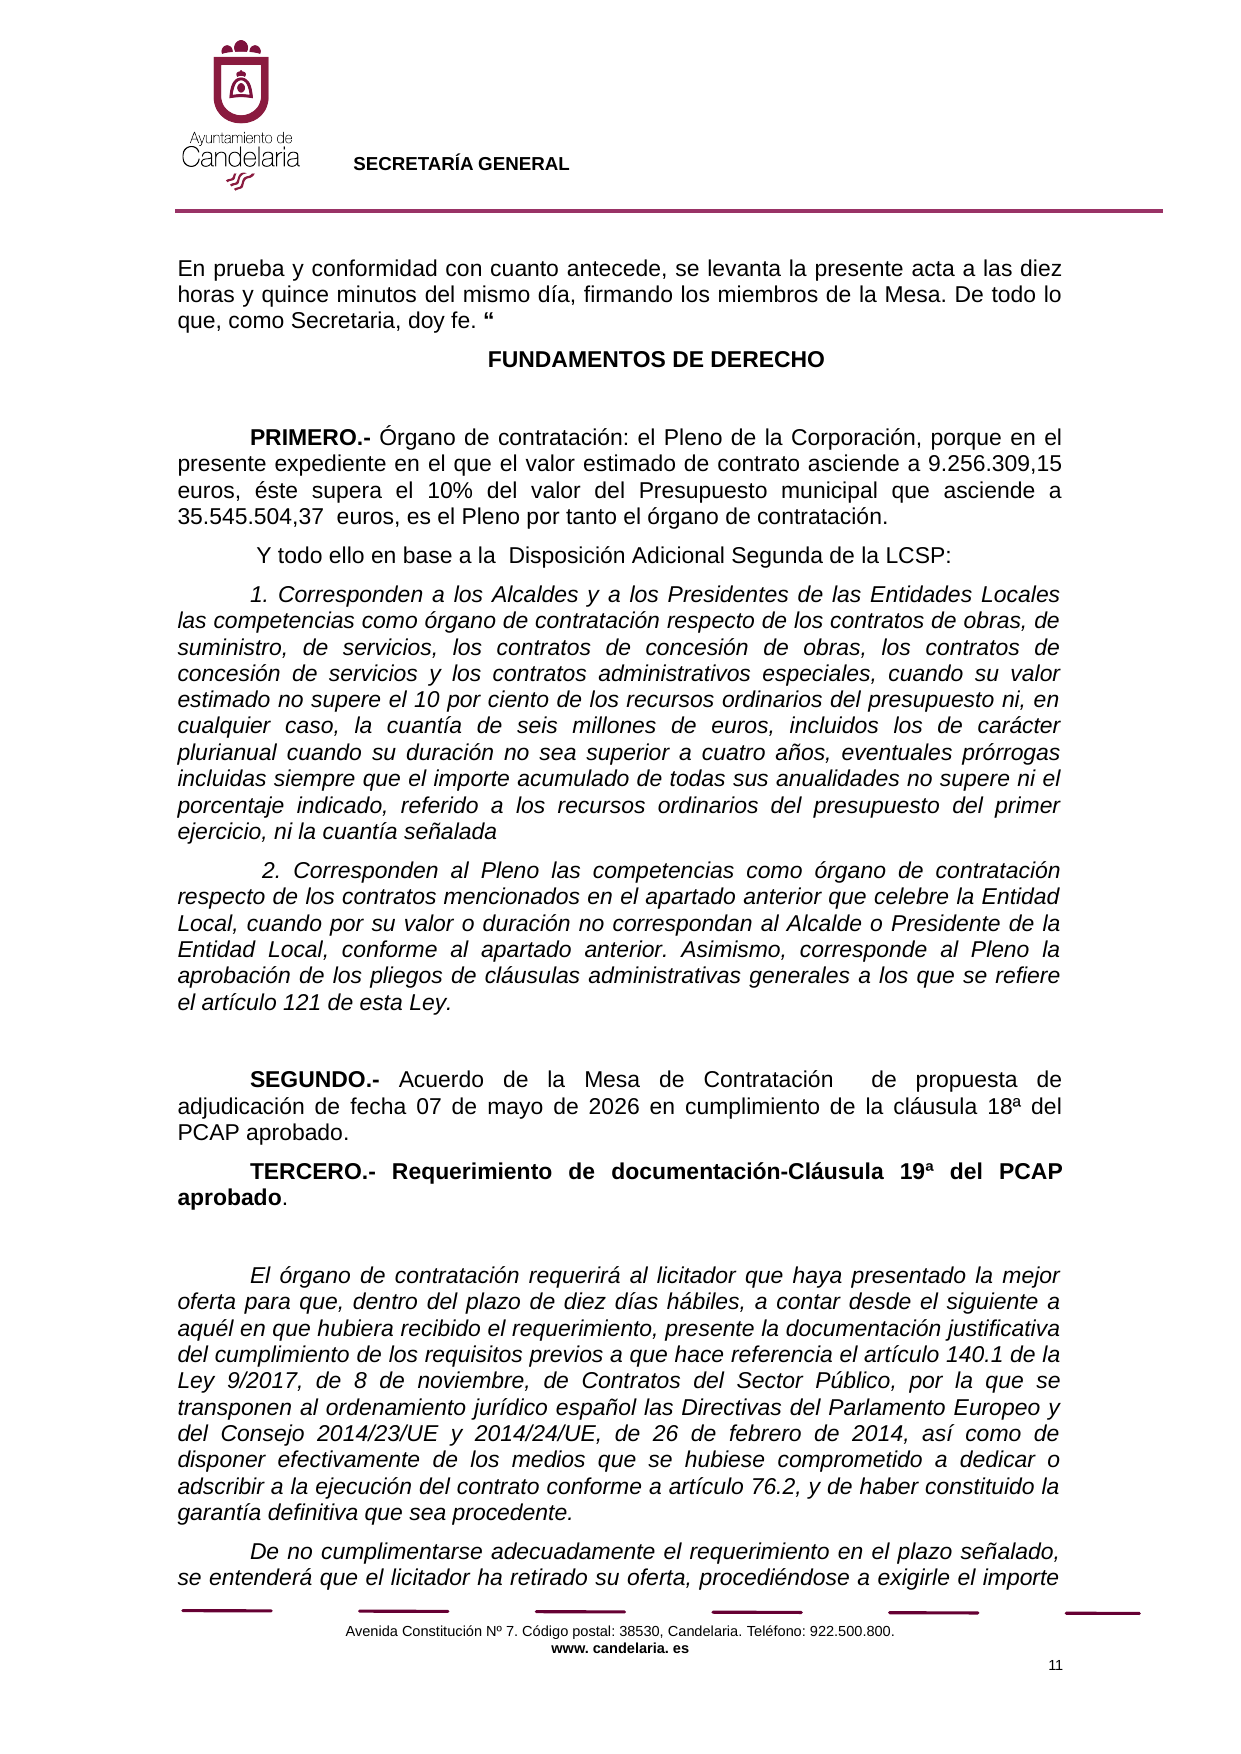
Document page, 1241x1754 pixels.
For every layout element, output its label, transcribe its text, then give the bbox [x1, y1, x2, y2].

text En prueba y conformidad con cuanto antecede, se levanta la presente acta a las diez horas y quince minutos del mismo día, firmando los miembros de la Mesa. De todo lo que, como Secretaria, doy fe. “ [177, 255, 1063, 334]
text PRIMERO.- Órgano de contratación: el Pleno de la Corporación, porque en el presente expediente en el que el valor estimado de contrato asciende a 9.256.309,15 euros, éste supera el 10% del valor del Presupuesto municipal que asciende a 35.545.504,37 euros, es el Pleno por tanto el órgano de contratación. [177, 424, 1063, 529]
text FUNDAMENTOS DE DERECHO [177, 346, 1063, 373]
text 2. Corresponden al Pleno las competencias como órgano de contratación respecto de los contratos mencionados en el apartado anterior que celebre la Entidad Local, cuando por su valor o duración no correspondan al Alcalde o Presidente de la Entidad Local, conforme al apartado anterior. Asimismo, corresponde al Pleno la aprobación de los pliegos de cláusulas administrativas generales a los que se refiere el artículo 121 de esta Ley. [177, 857, 1063, 1015]
text De no cumplimentarse adecuadamente el requerimiento en el plazo señalado, se entenderá que el licitador ha retirado su oferta, procediéndose a exigirle el importe [177, 1538, 1063, 1591]
text TERCERO.- Requerimiento de documentación-Cláusula 19ª del PCAP aprobado. [177, 1158, 1063, 1211]
text SEGUNDO.- Acuerdo de la Mesa de Contratación de propuesta de adjudicación de fecha 07 de mayo de 2026 en cumplimiento de la cláusula 18ª del PCAP aprobado. [177, 1066, 1063, 1145]
text El órgano de contratación requerirá al licitador que haya presentado la mejor oferta para que, dentro del plazo de diez días hábiles, a contar desde el siguiente a aquél en que hubiera recibido el requerimiento, presente la documentación justificativa del cumplimiento de los requisitos previos a que hace referencia el artículo 140.1 de la Ley 9/2017, de 8 de noviembre, de Contratos del Sector Público, por la que se transponen al ordenamiento jurídico español las Directivas del Parlamento Europeo y del Consejo 2014/23/UE y 2014/24/UE, de 26 de febrero de 2014, así como de disponer efectivamente de los medios que se hubiese comprometido a dedicar o adscribir a la ejecución del contrato conforme a artículo 76.2, y de haber constituido la garantía definitiva que sea procedente. [177, 1262, 1063, 1525]
text Y todo ello en base a la Disposición Adicional Segunda de la LCSP: [177, 542, 1063, 568]
text 1. Corresponden a los Alcaldes y a los Presidentes de las Entidades Locales las competencias como órgano de contratación respecto de los contratos de obras, de suministro, de servicios, los contratos de concesión de obras, los contratos de concesión de servicios y los contratos administrativos especiales, cuando su valor estimado no supere el 10 por ciento de los recursos ordinarios del presupuesto ni, en cualquier caso, la cuantía de seis millones de euros, incluidos los de carácter plurianual cuando su duración no sea superior a cuatro años, eventuales prórrogas incluidas siempre que el importe acumulado de todas sus anualidades no supere ni el porcentaje indicado, referido a los recursos ordinarios del presupuesto del primer ejercicio, ni la cuantía señalada [177, 581, 1063, 844]
